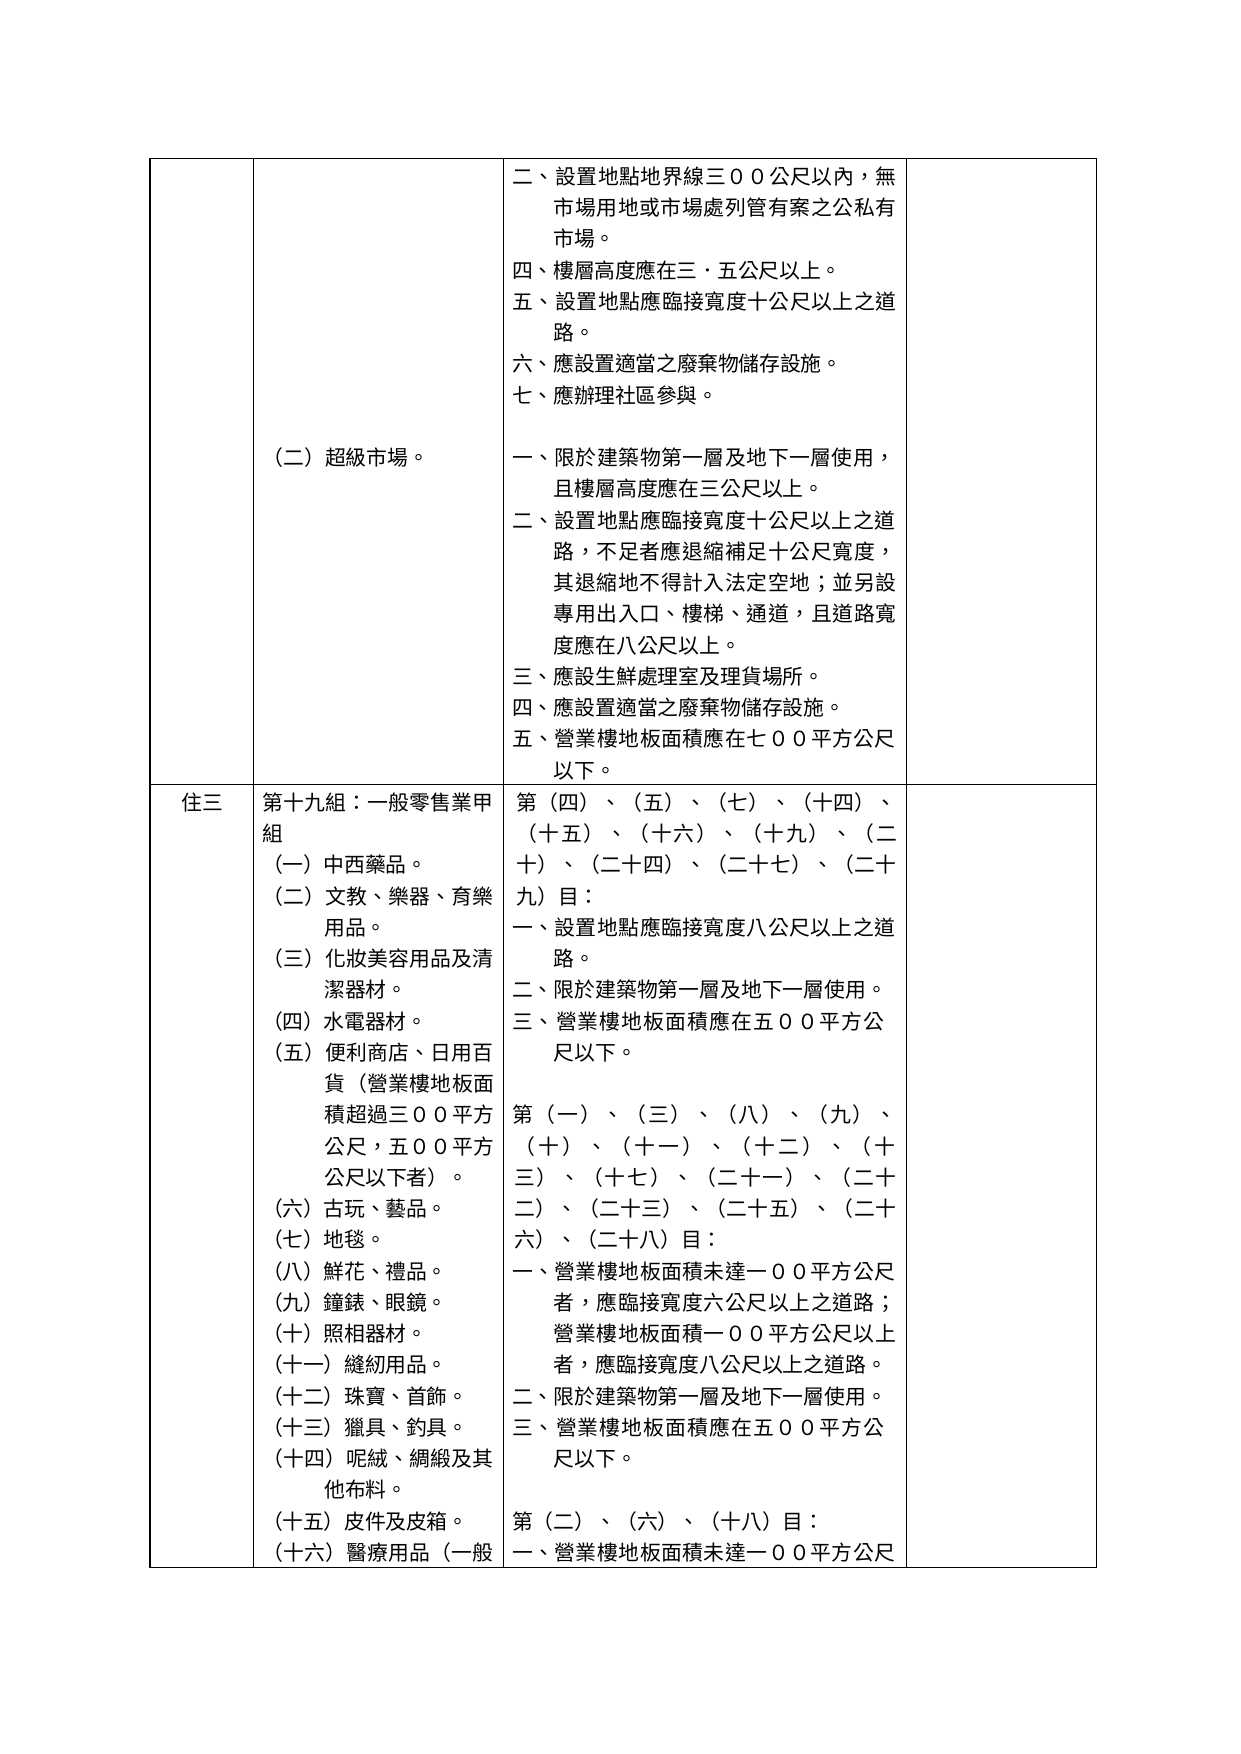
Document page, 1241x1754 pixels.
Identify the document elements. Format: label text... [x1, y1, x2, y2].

table_cell （二）超級市場。 [254, 159, 503, 784]
table_cell 住三 [151, 785, 253, 1567]
table_cell 第（四）、（五）、（七）、（十四）、（十五）、（十六）、（十九）、（二十）、（二十四）、（二十七）、（二十九）目： 一、設置地點應臨接寬度八公尺以上之道路。 二、限於建築物第一層及地下一層使用。 三、營業樓地板面積應在五００平方公尺以下。 第（一）、（三）、（八）、（九）、（十）、（十一）、（十二）、（十三）、（十七）、（二十一）、（二十二）、（二十三）、（二十五）、（二十六）、（二十八）目： 一、營業樓地板面積未達一００平方公尺者，應臨接寬度六公尺以上之道路；營業樓地板面積一００平方公尺以上者，應臨接寬度八公尺以上之道路。 二、限於建築物第一層及地下一層使用。 三、營業樓地板面積應在五００平方公尺以下。 第（二）、（六）、（十八）目： 一、營業樓地板面積未達一００平方公尺 [504, 785, 906, 1567]
table_cell [151, 159, 253, 784]
table_cell [907, 785, 1096, 1567]
table_cell 二、設置地點地界線三００公尺以內，無市場用地或市場處列管有案之公私有市場。 四、樓層高度應在三．五公尺以上。 五、設置地點應臨接寬度十公尺以上之道路。 六、應設置適當之廢棄物儲存設施。 七、應辦理社區參與。 一、限於建築物第一層及地下一層使用，且樓層高度應在三公尺以上。 二、設置地點應臨接寬度十公尺以上之道路，不足者應退縮補足十公尺寬度，其退縮地不得計入法定空地；並另設專用出入口、樓梯、通道，且道路寬度應在八公尺以上。 三、應設生鮮處理室及理貨場所。 四、應設置適當之廢棄物儲存設施。 五、營業樓地板面積應在七００平方公尺以下。 [504, 159, 906, 784]
table_cell 第十九組：一般零售業甲組 （一）中西藥品。 （二）文教、樂器、育樂用品。 （三）化妝美容用品及清潔器材。 （四）水電器材。 （五）便利商店、日用百貨（營業樓地板面積超過三００平方公尺，五００平方公尺以下者）。 （六）古玩、藝品。 （七）地毯。 （八）鮮花、禮品。 （九）鐘錶、眼鏡。 （十）照相器材。 （十一）縫紉用品。 （十二）珠寶、首飾。 （十三）獵具、釣具。 （十四）呢絨、綢緞及其他布料。 （十五）皮件及皮箱。 （十六）醫療用品（一般 [254, 785, 503, 1567]
table_cell [907, 159, 1096, 784]
